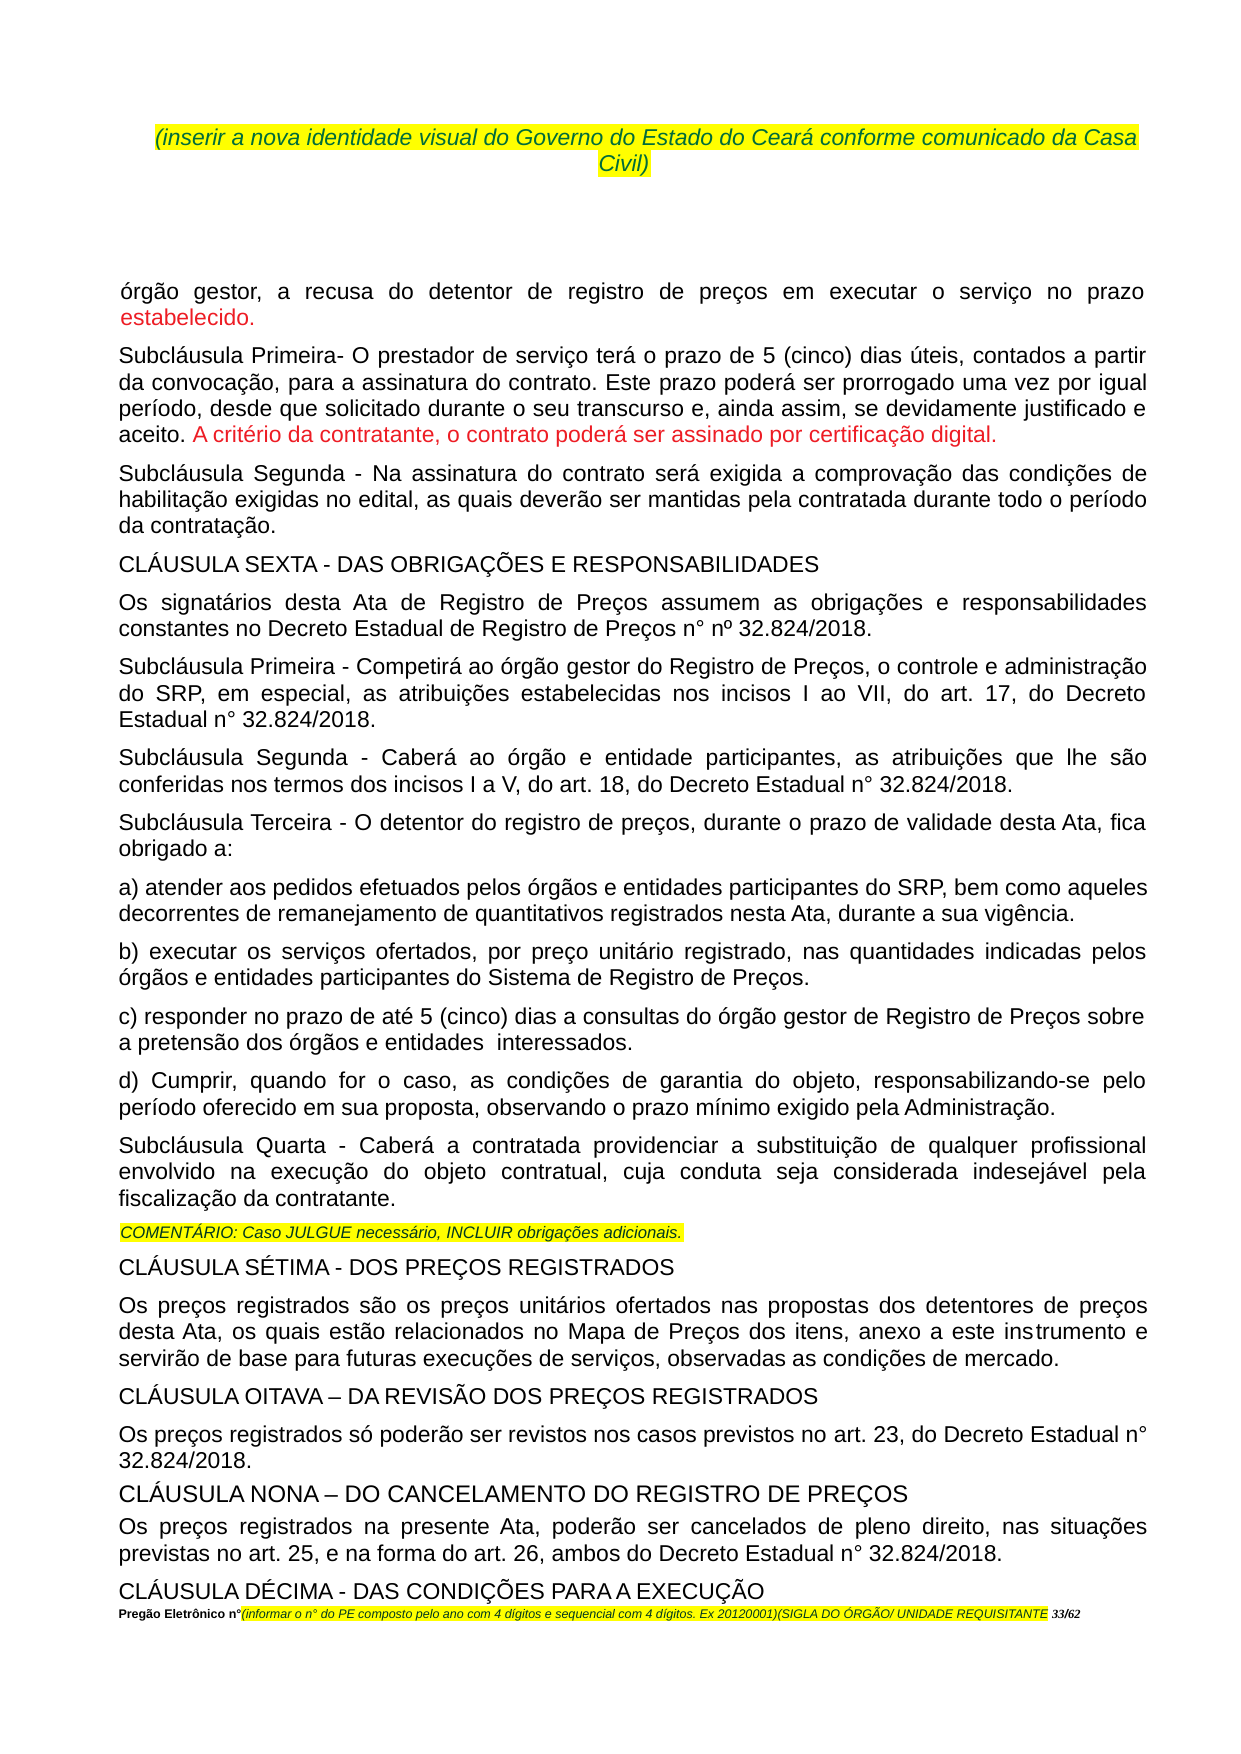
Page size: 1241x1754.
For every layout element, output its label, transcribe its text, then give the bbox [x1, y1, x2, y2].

text a) atender aos pedidos efetuados pelos órgãos e entidades participantes do SRP, bem como aqueles decorrentes de remanejamento de quantitativos registrados nesta Ata, durante a sua vigência. [118, 873, 1148, 926]
text Os preços registrados são os preços unitários ofertados nas propostas dos detentores de preços desta Ata, os quais estão relacionados no Mapa de Preços dos itens, anexo a este instrumento e servirão de base para futuras execuções de serviços, observadas as condições de mercado. [118, 1292, 1148, 1371]
text Subcláusula Terceira - O detentor do registro de preços, durante o prazo de validade desta Ata, fica obrigado a: [118, 809, 1148, 862]
text Subcláusula Primeira- O prestador de serviço terá o prazo de 5 (cinco) dias úteis, contados a partir da convocação, para a assinatura do contrato. Este prazo poderá ser prorrogado uma vez por igual período, desde que solicitado durante o seu transcurso e, ainda assim, se devidamente justificado e aceito. A critério da contratante, o contrato poderá ser assinado por certificação digital. [118, 342, 1148, 448]
text Subcláusula Segunda - Na assinatura do contrato será exigida a comprovação das condições de habilitação exigidas no edital, as quais deverão ser mantidas pela contratada durante todo o período da contratação. [118, 459, 1148, 539]
text d) Cumprir, quando for o caso, as condições de garantia do objeto, responsabilizando-se pelo período oferecido em sua proposta, observando o prazo mínimo exigido pela Administração. [118, 1067, 1146, 1120]
subtitle CLÁUSULA NONA – DO CANCELAMENTO DO REGISTRO DE PREÇOS [118, 1480, 1146, 1507]
text Subcláusula Quarta - Caberá a contratada providenciar a substituição de qualquer profissional envolvido na execução do objeto contratual, cuja conduta seja considerada indesejável pela fiscalização da contratante. [118, 1132, 1146, 1211]
text Os preços registrados só poderão ser revistos nos casos previstos no art. 23, do Decreto Estadual n° 32.824/2018. [118, 1421, 1148, 1474]
text c) responder no prazo de até 5 (cinco) dias a consultas do órgão gestor de Registro de Preços sobre a pretensão dos órgãos e entidades interessados. [118, 1003, 1146, 1055]
text Os preços registrados na presente Ata, poderão ser cancelados de pleno direito, nas situações previstas no art. 25, e na forma do art. 26, ambos do Decreto Estadual n° 32.824/2018. [118, 1513, 1148, 1566]
text COMENTÁRIO: Caso JULGUE necessário, INCLUIR obrigações adicionais. [120, 1223, 1146, 1242]
text CLÁUSULA DÉCIMA - DAS CONDIÇÕES PARA A EXECUÇÃO [118, 1578, 1146, 1604]
text CLÁUSULA SEXTA - DAS OBRIGAÇÕES E RESPONSABILIDADES [118, 551, 1148, 577]
text Subcláusula Primeira - Competirá ao órgão gestor do Registro de Preços, o controle e administração do SRP, em especial, as atribuições estabelecidas nos incisos I ao VII, do art. 17, do Decreto Estadual n° 32.824/2018. [118, 653, 1148, 732]
text Os signatários desta Ata de Registro de Preços assumem as obrigações e responsabilidades constantes no Decreto Estadual de Registro de Preços n° nº 32.824/2018. [118, 589, 1148, 641]
text Subcláusula Segunda - Caberá ao órgão e entidade participantes, as atribuições que lhe são conferidas nos termos dos incisos I a V, do art. 18, do Decreto Estadual n° 32.824/2018. [118, 744, 1148, 797]
text b) executar os serviços ofertados, por preço unitário registrado, nas quantidades indicadas pelos órgãos e entidades participantes do Sistema de Registro de Preços. [118, 938, 1148, 991]
text órgão gestor, a recusa do detentor de registro de preços em executar o serviço no prazo estabelecido. [120, 278, 1146, 330]
text CLÁUSULA OITAVA – DA REVISÃO DOS PREÇOS REGISTRADOS [118, 1383, 1148, 1409]
text CLÁUSULA SÉTIMA - DOS PREÇOS REGISTRADOS [118, 1254, 1148, 1280]
